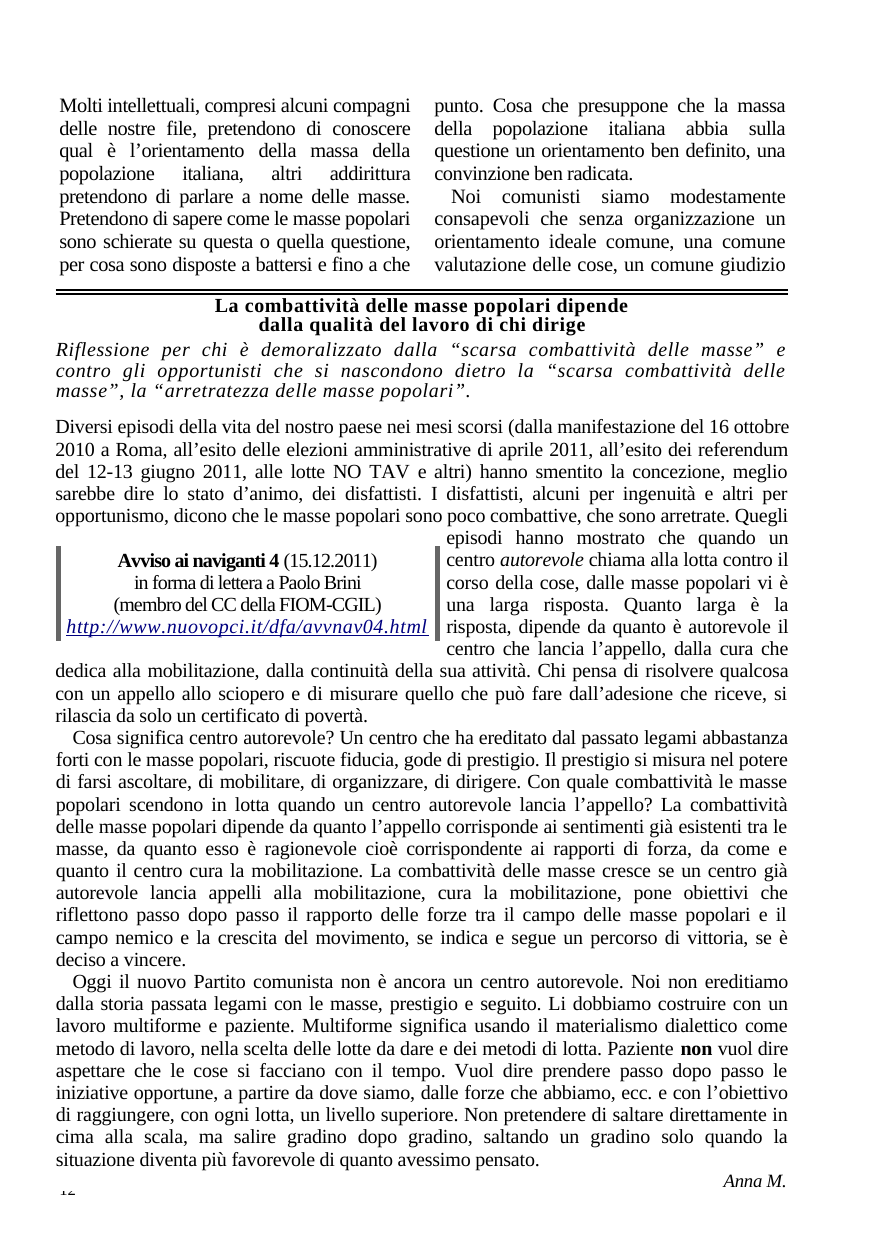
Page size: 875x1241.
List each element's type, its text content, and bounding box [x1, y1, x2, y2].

text punto. Cosa che presuppone che la massa della popolazione italiana abbia sulla questione un orientamento ben definito, una convinzione ben radicata. [434, 94, 786, 185]
text La combattività delle masse popolari dipende dalla qualità del lavoro di chi dirige [56, 295, 788, 336]
text Anna M. [56, 1170, 788, 1191]
text Avviso ai naviganti 4 (15.12.2011) [64, 549, 432, 571]
text http://www.nuovopci.it/dfa/avvnav04.html [64, 616, 432, 638]
text Diversi episodi della vita del nostro paese nei mesi scorsi (dalla manifestazione del 16 ottobre 2010 a Roma, all’esito delle elezioni amministrative di aprile 2011, all’esito dei referendum del 12-13 giugno 2011, alle lotte NO TAV e altri) hanno smentito la concezione, meglio sarebbe dire lo stato d’animo, dei disfattisti. I disfattisti, alcuni per ingenuità e altri per opportunismo, dicono che le masse popolari sono poco combattive, che sono arretrate. Quegli episodi hanno mostrato che quando un centro autorevole chiama alla lotta contro il corso della cose, dalle masse popolari vi è una larga risposta. Quanto larga è la risposta, dipende da quanto è autorevole il centro che lancia l’appello, dalla cura che dedica alla mobilitazione, dalla continuità della sua attività. Chi pensa di risolvere qualcosa con un appello allo sciopero e di misurare quello che può fare dall’adesione che riceve, si rilascia da solo un certificato di povertà. [55, 416, 788, 727]
text Molti intellettuali, compresi alcuni compagni delle nostre file, pretendono di conoscere qual è l’orientamento della massa della popolazione italiana, altri addirittura pretendono di parlare a nome delle masse. Pretendono di sapere come le masse popolari sono schierate su questa o quella questione, per cosa sono disposte a battersi e fino a che [59, 94, 411, 275]
text Riflessione per chi è demoralizzato dalla “scarsa combattività delle masse” e contro gli opportunisti che si nascondono dietro la “scarsa combattività delle masse”, la “arretratezza delle masse popolari”. [56, 339, 788, 402]
text Noi comunisti siamo modestamente consapevoli che senza organizzazione un orientamento ideale comune, una comune valutazione delle cose, un comune giudizio e un proposito comune, in linea generale non esistono tra le masse. L’orientamento delle masse è il risultato della lotta. Solo quando partiti e gruppi conducono un’aperta battaglia tra orientamenti opposti e chiamano le masse, in forme loro accessibili, a schierarsi e organizzano la loro partecipazione alla lotta, si determina tra le masse un orientamento. [434, 185, 786, 275]
text in forma di lettera a Paolo Brini (membro del CC della FIOM-CGIL) [64, 571, 432, 616]
text Oggi il nuovo Partito comunista non è ancora un centro autorevole. Noi non ereditiamo dalla storia passata legami con le masse, prestigio e seguito. Li dobbiamo costruire con un lavoro multiforme e paziente. Multiforme significa usando il materialismo dialettico come metodo di lavoro, nella scelta delle lotte da dare e dei metodi di lotta. Paziente non vuol dire aspettare che le cose si facciano con il tempo. Vuol dire prendere passo dopo passo le iniziative opportune, a partire da dove siamo, dalle forze che abbiamo, ecc. e con l’obiettivo di raggiungere, con ogni lotta, un livello superiore. Non pretendere di saltare direttamente in cima alla scala, ma salire gradino dopo gradino, saltando un gradino solo quando la situazione diventa più favorevole di quanto avessimo pensato. [56, 971, 788, 1170]
text Cosa significa centro autorevole? Un centro che ha ereditato dal passato legami abbastanza forti con le masse popolari, riscuote fiducia, gode di prestigio. Il prestigio si misura nel potere di farsi ascoltare, di mobilitare, di organizzare, di dirigere. Con quale combattività le masse popolari scendono in lotta quando un centro autorevole lancia l’appello? La combattività delle masse popolari dipende da quanto l’appello corrisponde ai sentimenti già esistenti tra le masse, da quanto esso è ragionevole cioè corrispondente ai rapporti di forza, da come e quanto il centro cura la mobilitazione. La combattività delle masse cresce se un centro già autorevole lancia appelli alla mobilitazione, cura la mobilitazione, pone obiettivi che riflettono passo dopo passo il rapporto delle forze tra il campo delle masse popolari e il campo nemico e la crescita del movimento, se indica e segue un percorso di vittoria, se è deciso a vincere. [56, 727, 788, 971]
